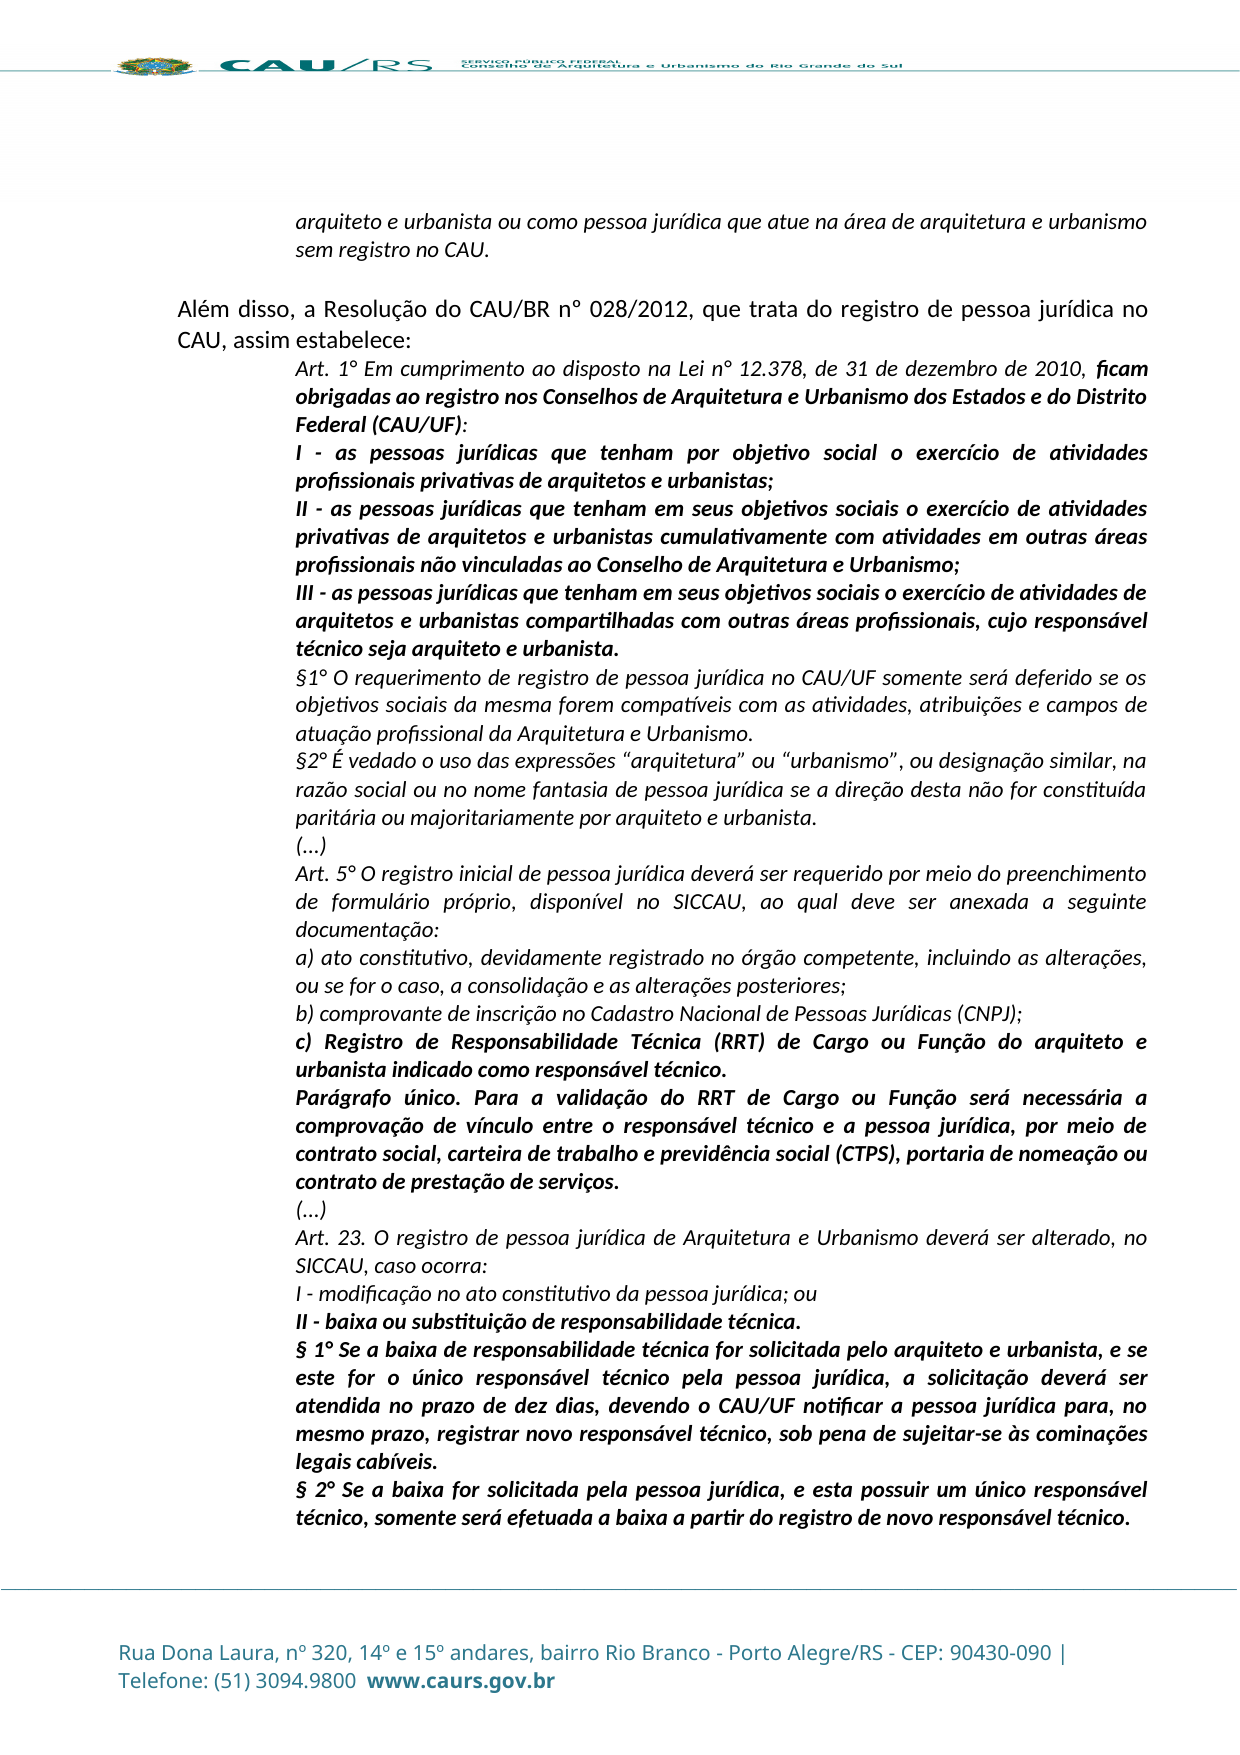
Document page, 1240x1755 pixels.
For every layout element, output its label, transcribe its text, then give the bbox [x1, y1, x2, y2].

text a) ato constitutivo, devidamente registrado no órgão competente, incluindo as alterações, ou se for o caso, a consolidação e as alterações posteriores; [295, 943, 1151, 999]
text I - modificação no ato constitutivo da pessoa jurídica; ou [295, 1279, 1151, 1307]
text Parágrafo único. Para a validação do RRT de Cargo ou Função será necessária a comprovação de vínculo entre o responsável técnico e a pessoa jurídica, por meio de contrato social, carteira de trabalho e previdência social (CTPS), portaria de nomeação ou contrato de prestação de serviços. [295, 1083, 1151, 1195]
text §2° É vedado o uso das expressões “arquitetura” ou “urbanismo”, ou designação similar, na razão social ou no nome fantasia de pessoa jurídica se a direção desta não for constituída paritária ou majoritariamente por arquiteto e urbanista. [295, 747, 1151, 831]
text arquiteto e urbanista ou como pessoa jurídica que atue na área de arquitetura e urbanismo sem registro no CAU. [295, 207, 1151, 263]
text c) Registro de Responsabilidade Técnica (RRT) de Cargo ou Função do arquiteto e urbanista indicado como responsável técnico. [295, 1027, 1151, 1083]
text Art. 1° Em cumprimento ao disposto na Lei n° 12.378, de 31 de dezembro de 2010, ficam obrigadas ao registro nos Conselhos de Arquitetura e Urbanismo dos Estados e do Distrito Federal (CAU/UF): [295, 354, 1151, 438]
text II - baixa ou substituição de responsabilidade técnica. [295, 1307, 1151, 1335]
text b) comprovante de inscrição no Cadastro Nacional de Pessoas Jurídicas (CNPJ); [295, 999, 1151, 1027]
text Além disso, a Resolução do CAU/BR nº 028/2012, que trata do registro de pessoa jurídica no CAU, assim estabelece: [177, 293, 1151, 354]
text Art. 5° O registro inicial de pessoa jurídica deverá ser requerido por meio do preenchimento de formulário próprio, disponível no SICCAU, ao qual deve ser anexada a seguinte documentação: [295, 859, 1151, 943]
text (...) [295, 831, 1151, 859]
text § 2° Se a baixa for solicitada pela pessoa jurídica, e esta possuir um único responsável técnico, somente será efetuada a baixa a partir do registro de novo responsável técnico. [295, 1475, 1151, 1531]
text Art. 23. O registro de pessoa jurídica de Arquitetura e Urbanismo deverá ser alterado, no SICCAU, caso ocorra: [295, 1223, 1151, 1279]
text §1° O requerimento de registro de pessoa jurídica no CAU/UF somente será deferido se os objetivos sociais da mesma forem compatíveis com as atividades, atribuições e campos de atuação profissional da Arquitetura e Urbanismo. [295, 663, 1151, 747]
text I - as pessoas jurídicas que tenham por objetivo social o exercício de atividades profissionais privativas de arquitetos e urbanistas; [295, 438, 1151, 494]
text III - as pessoas jurídicas que tenham em seus objetivos sociais o exercício de atividades de arquitetos e urbanistas compartilhadas com outras áreas profissionais, cujo responsável técnico seja arquiteto e urbanista. [295, 578, 1151, 663]
text (...) [295, 1195, 1151, 1223]
text II - as pessoas jurídicas que tenham em seus objetivos sociais o exercício de atividades privativas de arquitetos e urbanistas cumulativamente com atividades em outras áreas profissionais não vinculadas ao Conselho de Arquitetura e Urbanismo; [295, 494, 1151, 578]
text § 1° Se a baixa de responsabilidade técnica for solicitada pelo arquiteto e urbanista, e se este for o único responsável técnico pela pessoa jurídica, a solicitação deverá ser atendida no prazo de dez dias, devendo o CAU/UF notificar a pessoa jurídica para, no mesmo prazo, registrar novo responsável técnico, sob pena de sujeitar-se às cominações legais cabíveis. [295, 1335, 1151, 1475]
